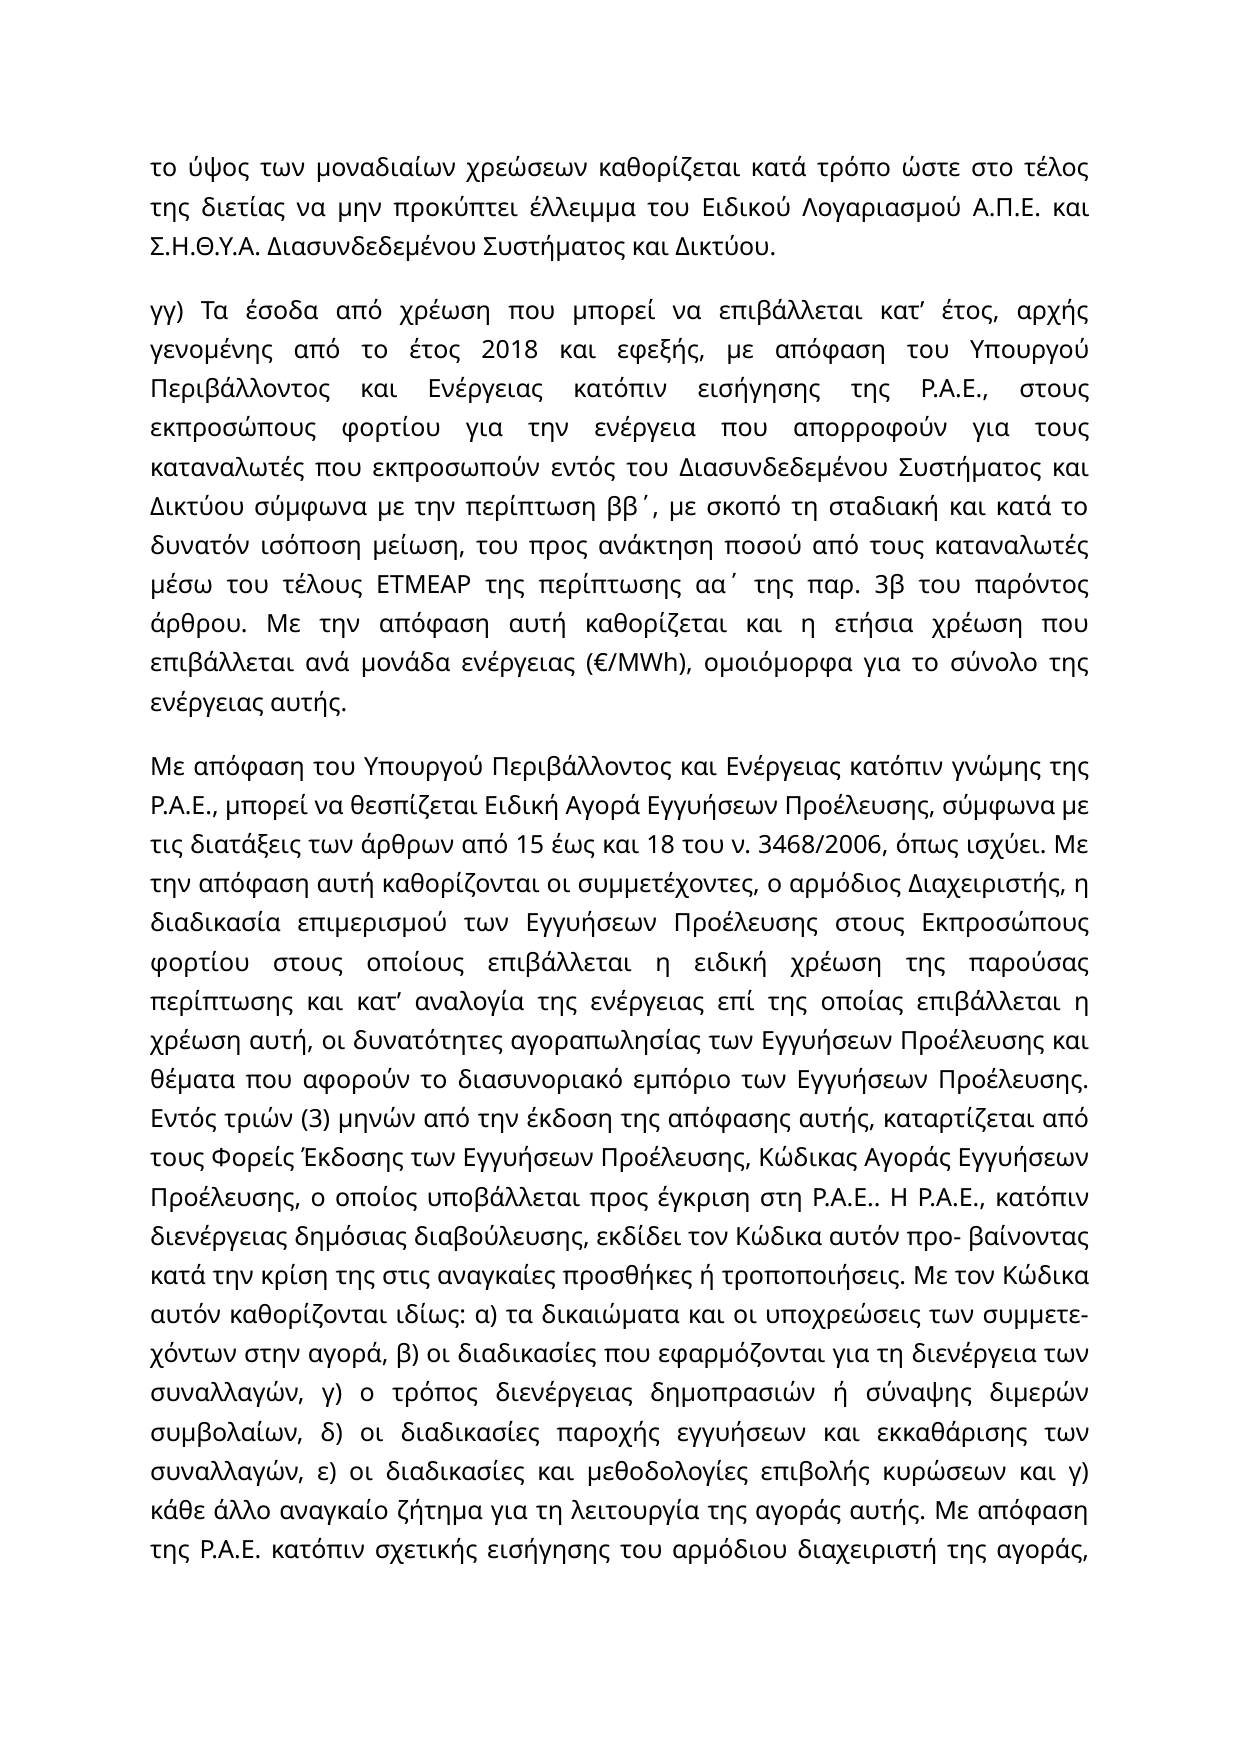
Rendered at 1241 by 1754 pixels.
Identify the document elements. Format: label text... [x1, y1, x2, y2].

text γγ) Τα έσοδα από χρέωση που μπορεί να επιβάλλεται κατ’ έτος, αρχής γενομένης από το έτος 2018 και εφεξής, με απόφαση του Υπουργού Περιβάλλοντος και Ενέργειας κατόπιν εισήγησης της Ρ.Α.Ε., στους εκπροσώπους φορτίου για την ενέργεια που απορροφούν για τους καταναλωτές που εκπροσωπούν εντός του Διασυνδεδεμένου Συστήματος και Δικτύου σύμφωνα με την περίπτωση ββ΄, με σκοπό τη σταδιακή και κατά το δυνατόν ισόποση μείωση, του προς ανάκτηση ποσού από τους καταναλωτές μέσω του τέλους ΕΤΜΕΑΡ της περίπτωσης αα΄ της παρ. 3β του παρόντος άρθρου. Με την απόφαση αυτή καθορίζεται και η ετήσια χρέωση που επιβάλλεται ανά μονάδα ενέργειας (€/MWh), ομοιόμορφα για το σύνολο της ενέργειας αυτής. [150, 292, 1090, 718]
text το ύψος των μοναδιαίων χρεώσεων καθορίζεται κατά τρόπο ώστε στο τέλος της διετίας να μην προκύπτει έλλειμμα του Ειδικού Λογαριασμού Α.Π.Ε. και Σ.Η.Θ.Υ.Α. Διασυνδεδεμένου Συστήματος και Δικτύου. [150, 150, 1090, 262]
text Με απόφαση του Υπουργού Περιβάλλοντος και Ενέργειας κατόπιν γνώμης της Ρ.Α.Ε., μπορεί να θεσπίζεται Ειδική Αγορά Εγγυήσεων Προέλευσης, σύμφωνα με τις διατάξεις των άρθρων από 15 έως και 18 του ν. 3468/2006, όπως ισχύει. Με την απόφαση αυτή καθορίζονται οι συμμετέχοντες, ο αρμόδιος Διαχειριστής, η διαδικασία επιμερισμού των Εγγυήσεων Προέλευσης στους Εκπροσώπους φορτίου στους οποίους επιβάλλεται η ειδική χρέωση της παρούσας περίπτωσης και κατ’ αναλογία της ενέργειας επί της οποίας επιβάλλεται η χρέωση αυτή, οι δυνατότητες αγοραπωλησίας των Εγγυήσεων Προέλευσης και θέματα που αφορούν το διασυνοριακό εμπόριο των Εγγυήσεων Προέλευσης. Εντός τριών (3) μηνών από την έκδοση της απόφασης αυτής, καταρτίζεται από τους Φορείς Έκδοσης των Εγγυήσεων Προέλευσης, Κώδικας Αγοράς Εγγυήσεων Προέλευσης, ο οποίος υποβάλλεται προς έγκριση στη Ρ.Α.Ε.. Η Ρ.Α.Ε., κατόπιν διενέργειας δημόσιας διαβούλευσης, εκδίδει τον Κώδικα αυτόν προ- βαίνοντας κατά την κρίση της στις αναγκαίες προσθήκες ή τροποποιήσεις. Με τον Κώδικα αυτόν καθορίζονται ιδίως: α) τα δικαιώματα και οι υποχρεώσεις των συμμετε- χόντων στην αγορά, β) οι διαδικασίες που εφαρμόζονται για τη διενέργεια των συναλλαγών, γ) ο τρόπος διενέργειας δημοπρασιών ή σύναψης διμερών συμβολαίων, δ) οι διαδικασίες παροχής εγγυήσεων και εκκαθάρισης των συναλλαγών, ε) οι διαδικασίες και μεθοδολογίες επιβολής κυρώσεων και γ) κάθε άλλο αναγκαίο ζήτημα για τη λειτουργία της αγοράς αυτής. Με απόφαση της Ρ.Α.Ε. κατόπιν σχετικής εισήγησης του αρμόδιου διαχειριστή της αγοράς, [150, 748, 1090, 1566]
